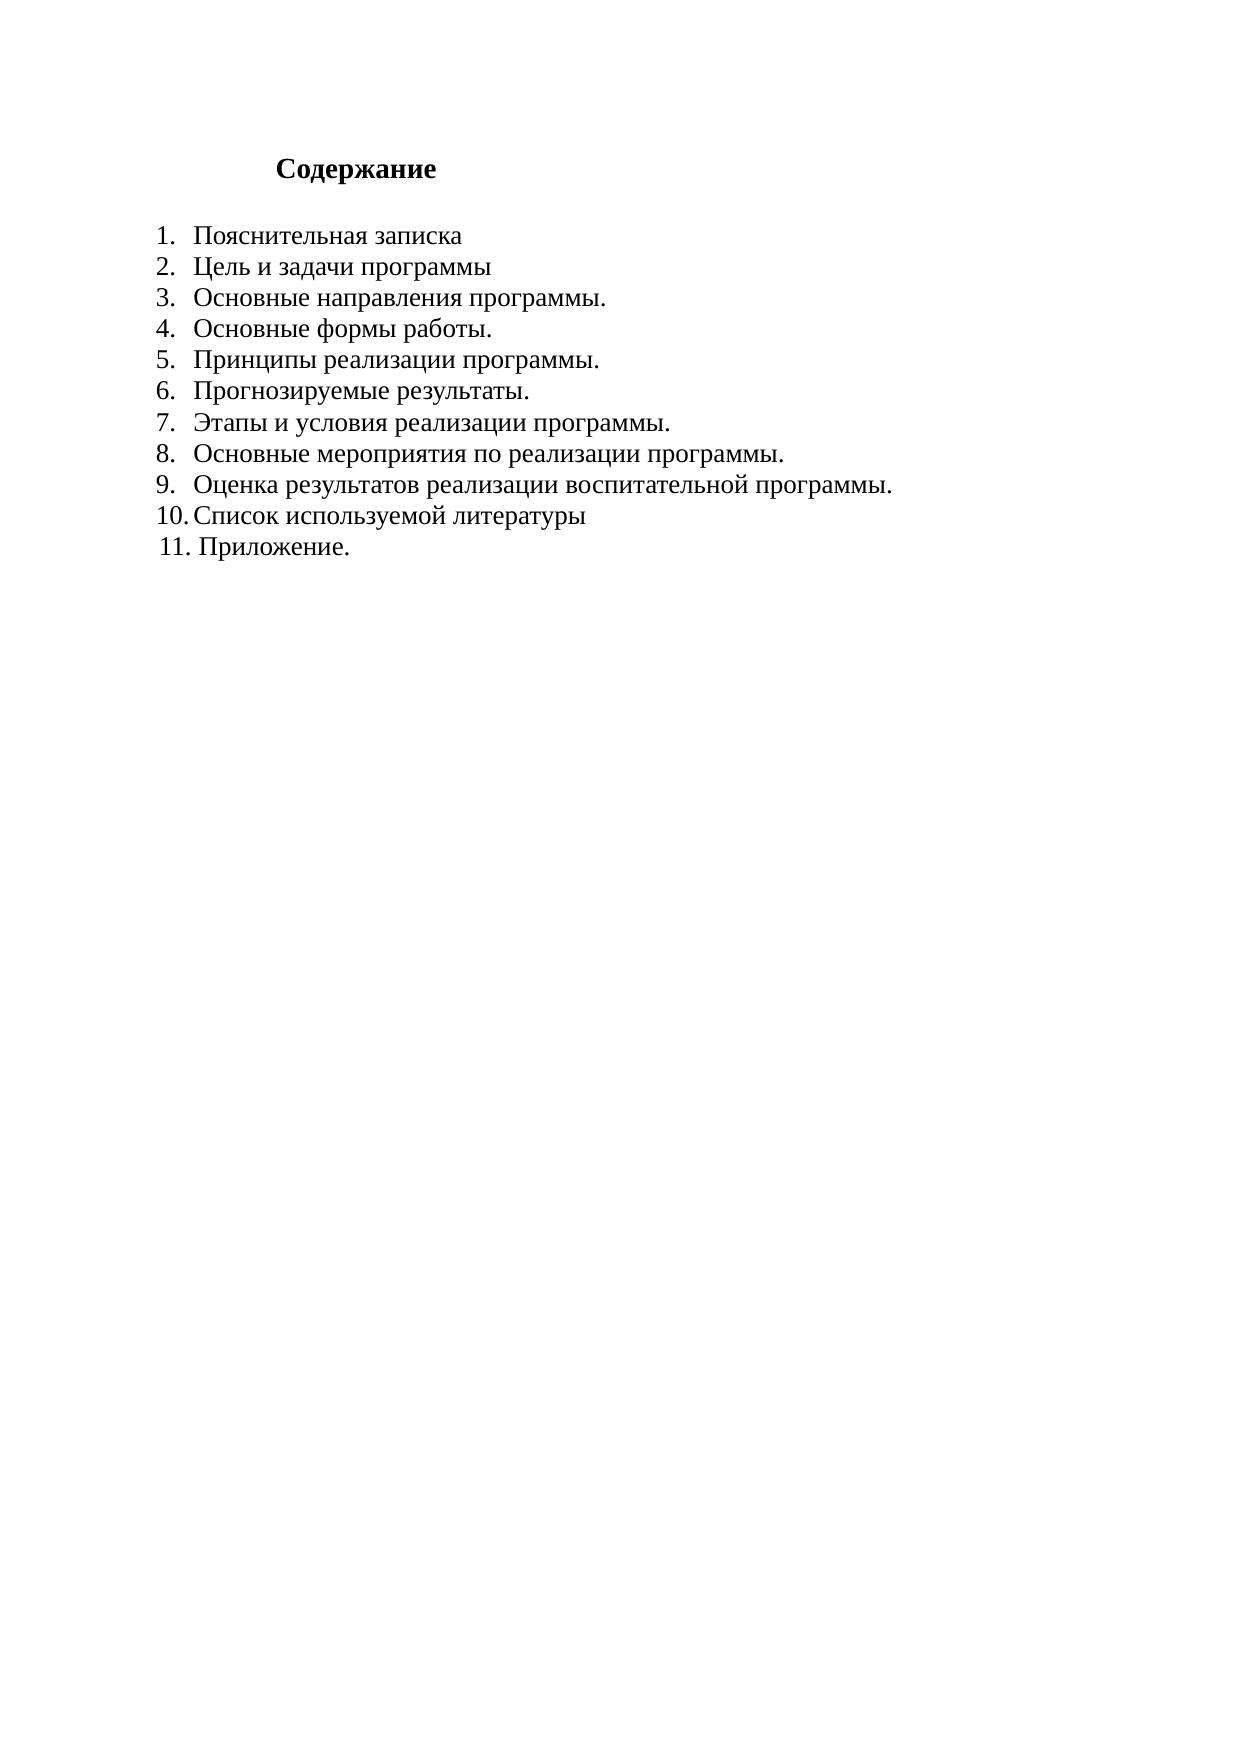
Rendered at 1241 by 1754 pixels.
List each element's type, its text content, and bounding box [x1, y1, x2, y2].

list Принципы реализации программы. [156, 343, 1122, 374]
list Пояснительная записка [156, 219, 1122, 250]
list Основные направления программы. [156, 281, 1122, 312]
list Этапы и условия реализации программы. [156, 406, 1122, 437]
text 11. Приложение. [118, 530, 1122, 561]
list Оценка результатов реализации воспитательной программы. [156, 468, 1122, 499]
list Прогнозируемые результаты. [156, 374, 1122, 406]
list Цель и задачи программы [156, 250, 1122, 281]
list Список используемой литературы [156, 499, 1122, 530]
text Содержание [118, 152, 1122, 185]
list Основные мероприятия по реализации программы. [156, 437, 1122, 468]
list Основные формы работы. [156, 312, 1122, 343]
